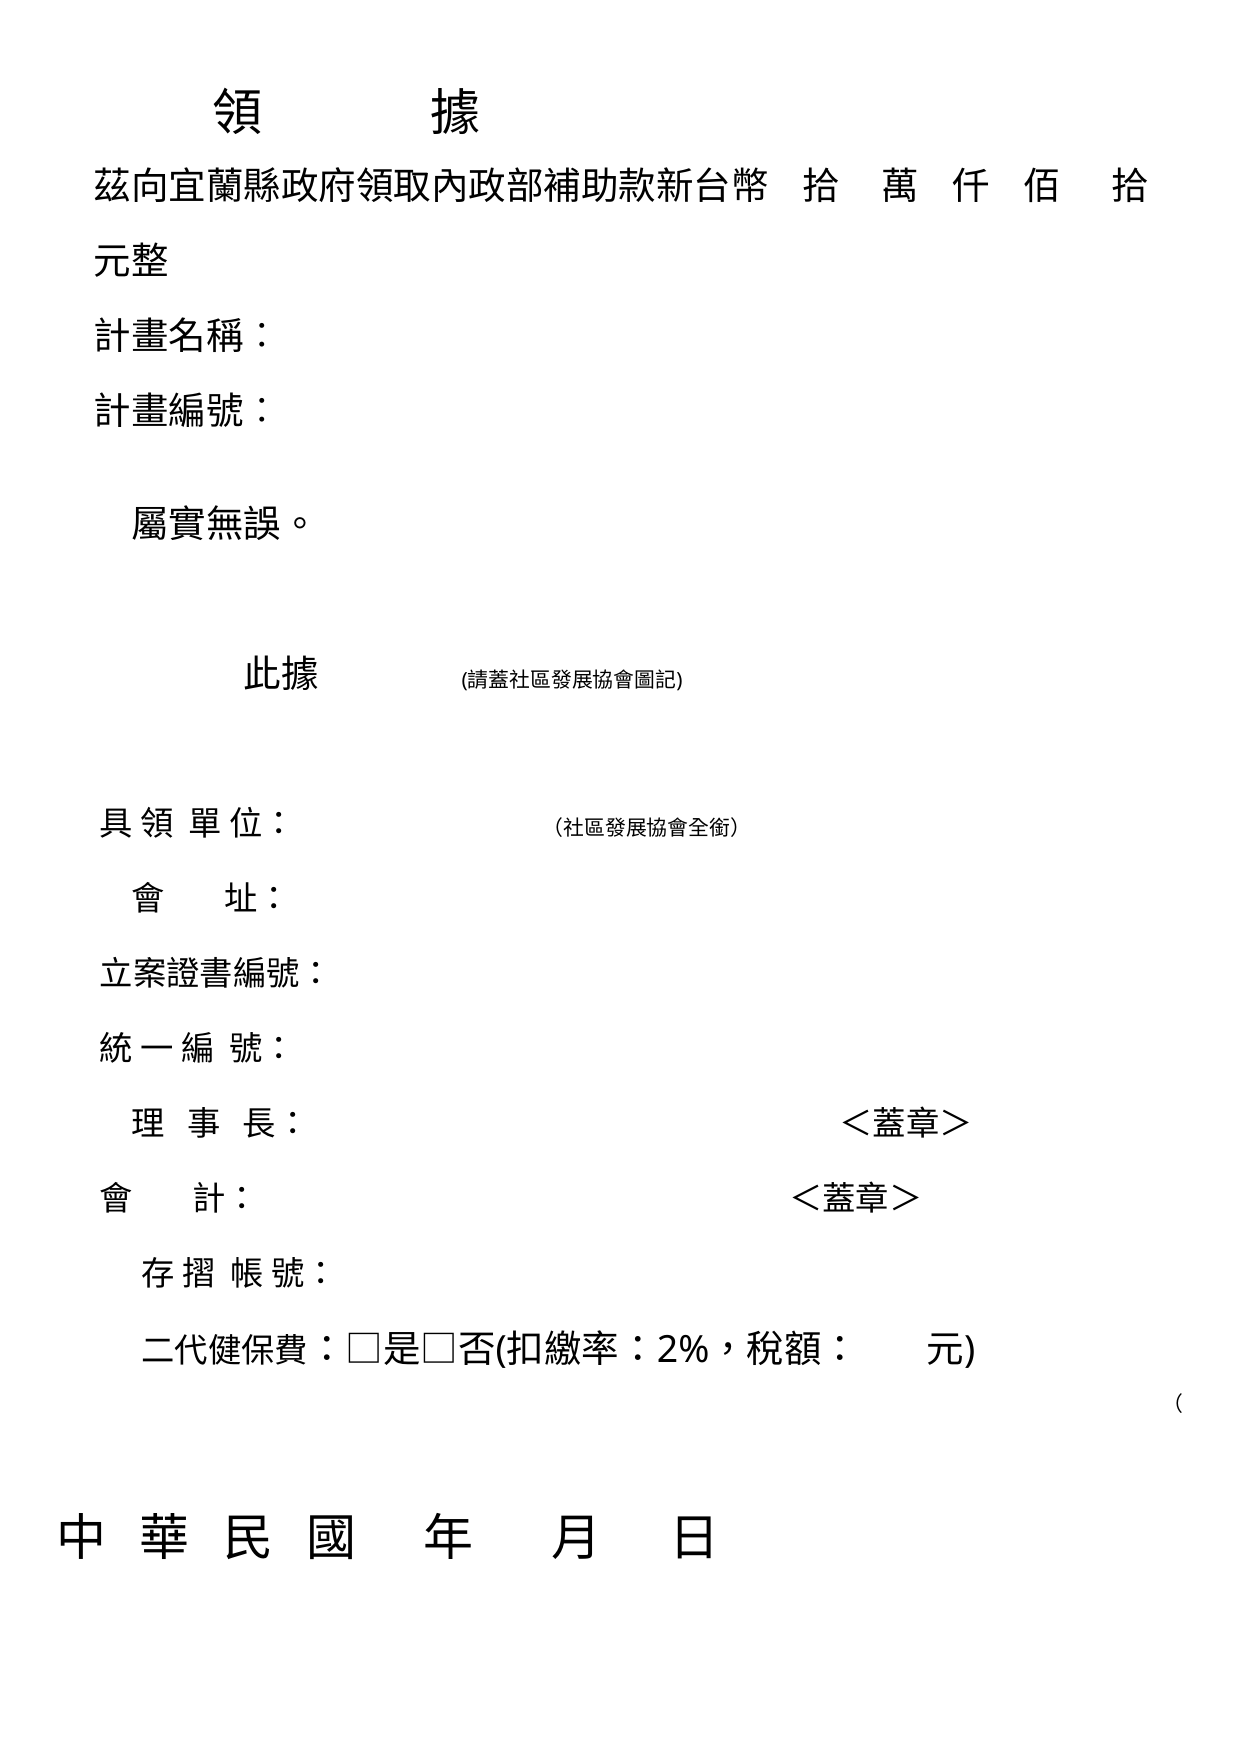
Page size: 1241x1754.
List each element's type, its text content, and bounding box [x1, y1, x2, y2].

text 存 摺 帳 號： [56, 1233, 1162, 1308]
text 會 計： ＜蓋章＞ [56, 1158, 1162, 1233]
text （ [868, 1383, 1162, 1421]
text 領 據 [56, 71, 1162, 146]
text 立案證書編號： [56, 933, 1162, 1008]
text 茲向宜蘭縣政府領取內政部補助款新台幣 拾 萬 仟 佰 拾 元整 [94, 146, 1162, 296]
text 統 一 編 號： [56, 1008, 1162, 1083]
text 二代健保費：□是□否(扣繳率：2%，稅額： 元) [56, 1308, 1162, 1383]
text 具 領 單 位： （社區發展協會全銜） [56, 783, 1162, 858]
text 計畫編號︰ [94, 371, 1162, 446]
text 此據 (請蓋社區發展協會圖記) [56, 633, 1162, 708]
text 計畫名稱︰ [94, 296, 1162, 371]
text 屬實無誤。 [56, 483, 1162, 558]
text 理 事 長： ＜蓋章＞ [56, 1083, 1162, 1158]
text 中 華 民 國 年 月 日 [56, 1496, 1162, 1571]
text 會 址： [56, 858, 1162, 933]
